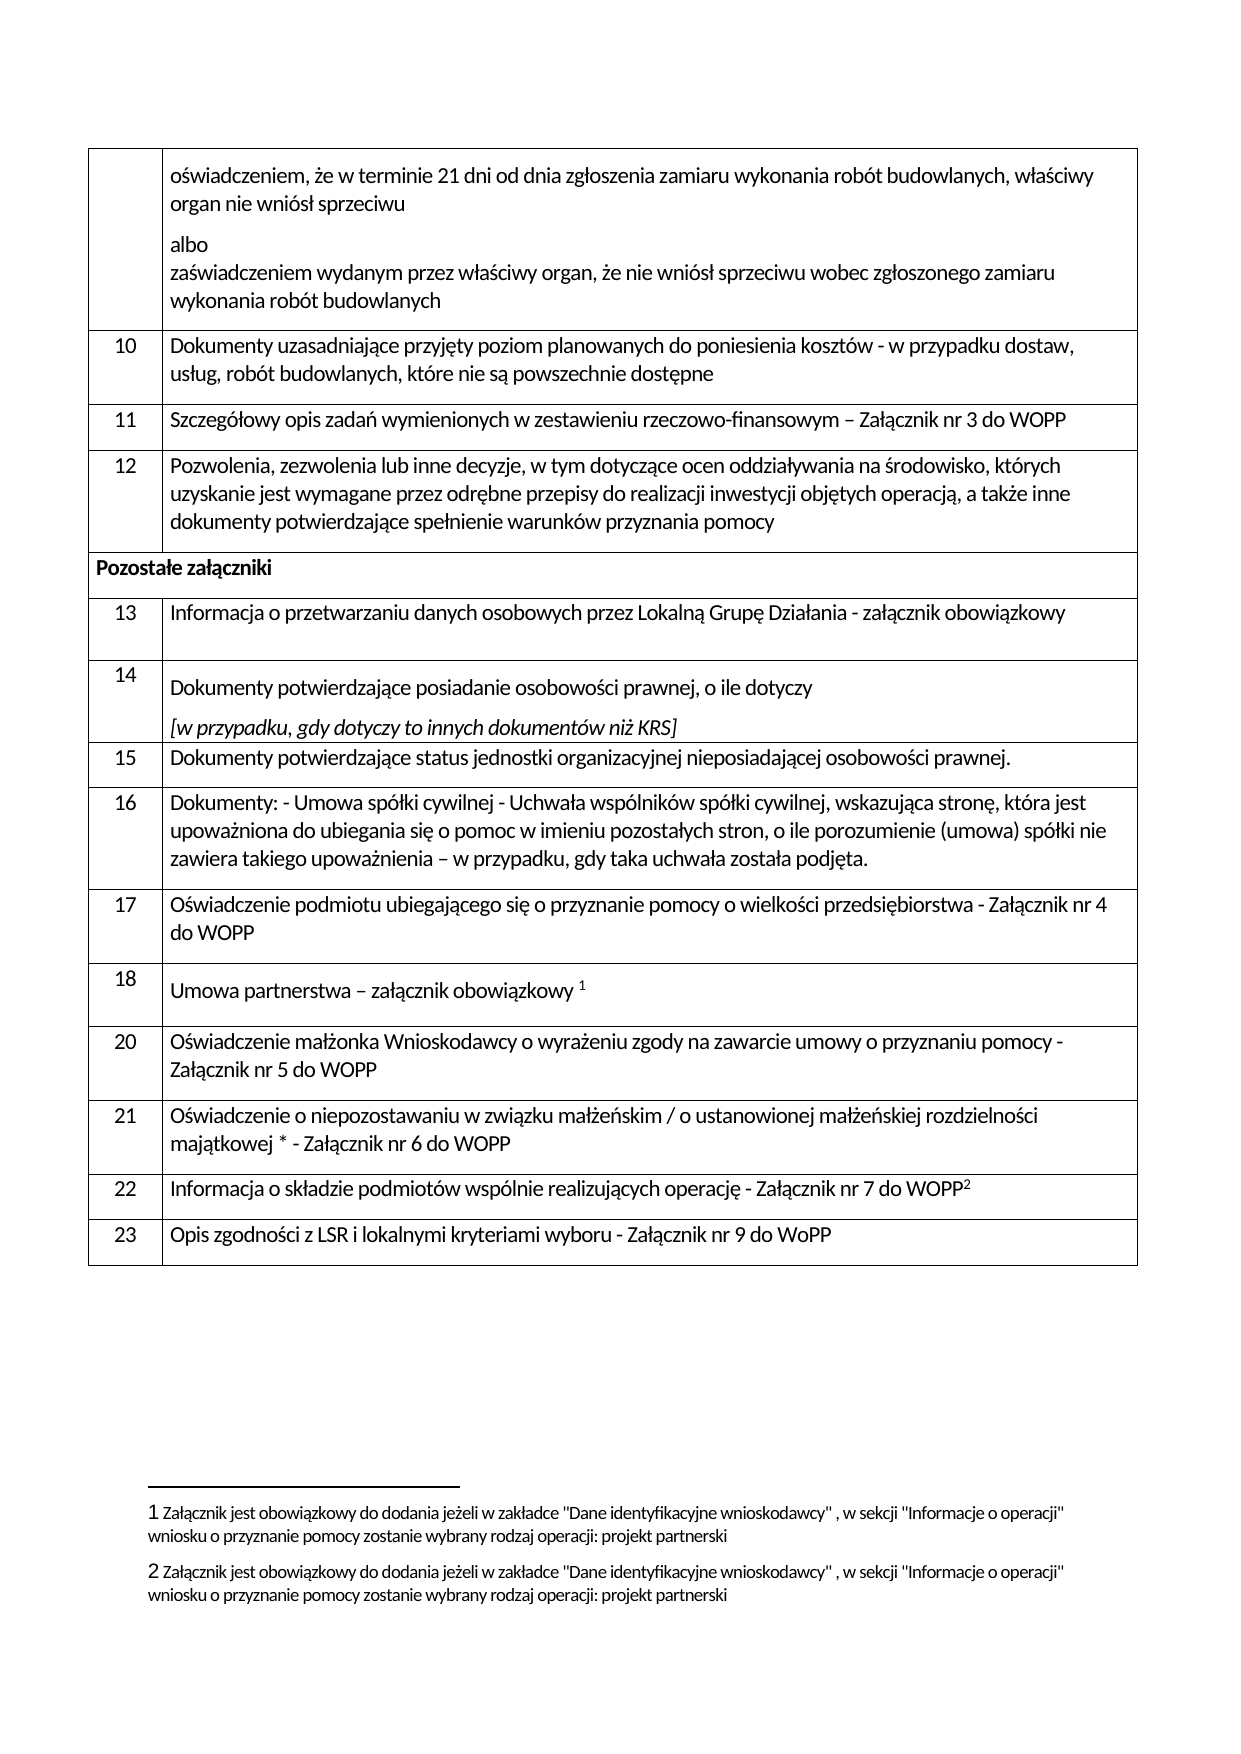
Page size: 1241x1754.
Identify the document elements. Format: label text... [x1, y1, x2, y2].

table_cell Pozostałe załączniki [89, 553, 1137, 597]
table_cell Dokumenty: - Umowa spółki cywilnej - Uchwała wspólników spółki cywilnej, wskazująca stronę, która jest upoważniona do ubiegania się o pomoc w imieniu pozostałych stron, o ile porozumienie (umowa) spółki nie zawiera takiego upoważnienia – w przypadku, gdy taka uchwała została podjęta. [163, 788, 1137, 889]
table_cell Dokumenty potwierdzające posiadanie osobowości prawnej, o ile dotyczy [w przypadku, gdy dotyczy to innych dokumentów niż KRS] [163, 661, 1137, 742]
table_cell [1141, 450, 1145, 552]
table_cell [1141, 330, 1145, 404]
table_cell [1138, 552, 1154, 597]
table_cell [1145, 450, 1154, 552]
table_cell 21 [89, 1101, 162, 1173]
table_cell Szczegółowy opis zadań wymienionych w zestawieniu rzeczowo-finansowym – Załącznik nr 3 do WOPP [163, 405, 1137, 450]
table_cell Dokumenty uzasadniające przyjęty poziom planowanych do poniesienia kosztów - w przypadku dostaw, usług, robót budowlanych, które nie są powszechnie dostępne [163, 331, 1137, 404]
table_cell 16 [89, 788, 162, 889]
table_cell oświadczeniem, że w terminie 21 dni od dnia zgłoszenia zamiaru wykonania robót budowlanych, właściwy organ nie wniósł sprzeciwu albo zaświadczeniem wydanym przez właściwy organ, że nie wniósł sprzeciwu wobec zgłoszonego zamiaru wykonania robót budowlanych [163, 149, 1137, 330]
table_cell Oświadczenie małżonka Wnioskodawcy o wyrażeniu zgody na zawarcie umowy o przyznaniu pomocy - Załącznik nr 5 do WOPP [163, 1027, 1137, 1100]
table_cell 10 [89, 331, 162, 404]
table_cell [1145, 148, 1154, 330]
table_cell Informacja o przetwarzaniu danych osobowych przez Lokalną Grupę Działania - załącznik obowiązkowy [163, 599, 1137, 659]
table_cell Dokumenty potwierdzające status jednostki organizacyjnej nieposiadającej osobowości prawnej. [163, 743, 1137, 787]
table_cell [1138, 963, 1154, 1026]
table_cell 11 [89, 405, 162, 450]
table_cell Oświadczenie podmiotu ubiegającego się o przyznanie pomocy o wielkości przedsiębiorstwa - Załącznik nr 4 do WOPP [163, 890, 1137, 963]
table_cell Oświadczenie o niepozostawaniu w związku małżeńskim / o ustanowionej małżeńskiej rozdzielności majątkowej * - Załącznik nr 6 do WOPP [163, 1101, 1137, 1173]
table_cell [1138, 598, 1154, 659]
table_cell 17 [89, 890, 162, 963]
table_cell [1138, 889, 1154, 963]
table_cell [1138, 1219, 1154, 1265]
table_cell Opis zgodności z LSR i lokalnymi kryteriami wyboru - Załącznik nr 9 do WoPP [163, 1220, 1137, 1265]
table_cell [1138, 660, 1154, 742]
table_cell [1145, 330, 1154, 404]
table_cell [1138, 1026, 1154, 1100]
table_cell 22 [89, 1175, 162, 1219]
table_cell [1145, 404, 1154, 450]
table_cell [89, 149, 162, 330]
table_cell 12 [89, 451, 162, 552]
table_cell 20 [89, 1027, 162, 1100]
table_cell 15 [89, 743, 162, 787]
table_cell [1138, 742, 1154, 787]
table_cell Pozwolenia, zezwolenia lub inne decyzje, w tym dotyczące ocen oddziaływania na środowisko, których uzyskanie jest wymagane przez odrębne przepisy do realizacji inwestycji objętych operacją, a także inne dokumenty potwierdzające spełnienie warunków przyznania pomocy [163, 451, 1137, 552]
table_cell [1141, 404, 1145, 450]
table_cell [1138, 787, 1154, 889]
table_cell Umowa partnerstwa – załącznik obowiązkowy [163, 964, 1137, 1026]
table_cell 23 [89, 1220, 162, 1265]
table_cell Informacja o składzie podmiotów wspólnie realizujących operację - Załącznik nr 7 do WOPP [163, 1175, 1137, 1219]
table_cell [1138, 1100, 1154, 1173]
table_cell [1138, 1174, 1154, 1219]
table_cell [1141, 148, 1145, 330]
table_cell 14 [89, 661, 162, 742]
table_cell 13 [89, 599, 162, 659]
table_cell 18 [89, 964, 162, 1026]
